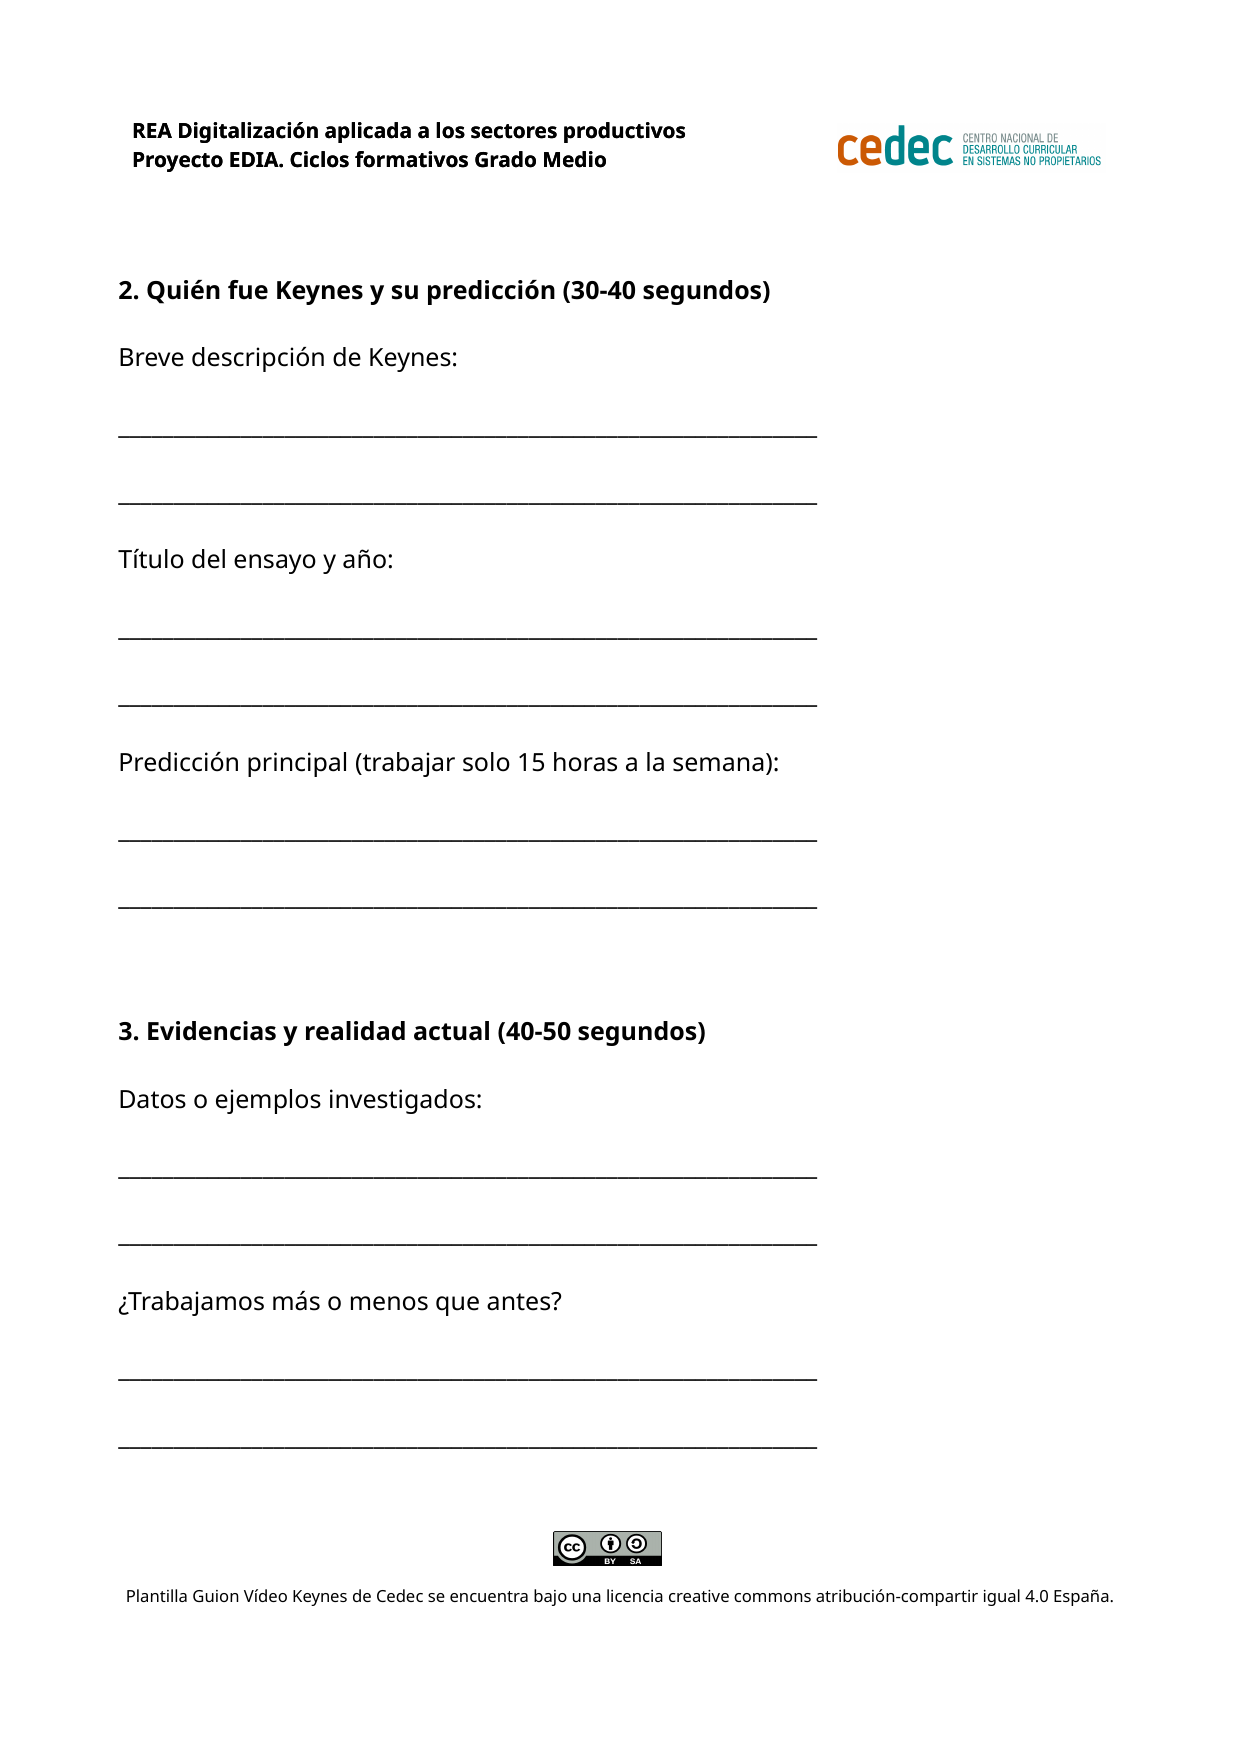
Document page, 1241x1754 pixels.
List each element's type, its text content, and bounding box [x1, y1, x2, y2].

subtitle _______________________________________________________________ [118, 1216, 1122, 1250]
subtitle Datos o ejemplos investigados: [118, 1081, 1122, 1115]
subtitle 2. Quién fue Keynes y su predicción (30-40 segundos) [118, 272, 1122, 307]
subtitle ¿Trabajamos más o menos que antes? [118, 1283, 1122, 1317]
subtitle Título del ensayo y año: [118, 542, 1122, 576]
subtitle _______________________________________________________________ [118, 475, 1122, 509]
subtitle _______________________________________________________________ [118, 677, 1122, 711]
subtitle _______________________________________________________________ [118, 609, 1122, 643]
subtitle 3. Evidencias y realidad actual (40-50 segundos) [118, 1014, 1122, 1048]
subtitle _______________________________________________________________ [118, 812, 1122, 846]
picture [837, 123, 1107, 173]
subtitle _______________________________________________________________ [118, 1351, 1122, 1385]
subtitle Breve descripción de Keynes: [118, 340, 1122, 374]
subtitle _______________________________________________________________ [118, 1418, 1122, 1452]
picture [553, 1531, 662, 1566]
subtitle Predicción principal (trabajar solo 15 horas a la semana): [118, 744, 1122, 778]
subtitle _______________________________________________________________ [118, 879, 1122, 913]
subtitle _______________________________________________________________ [118, 1149, 1122, 1183]
subtitle _______________________________________________________________ [118, 407, 1122, 441]
